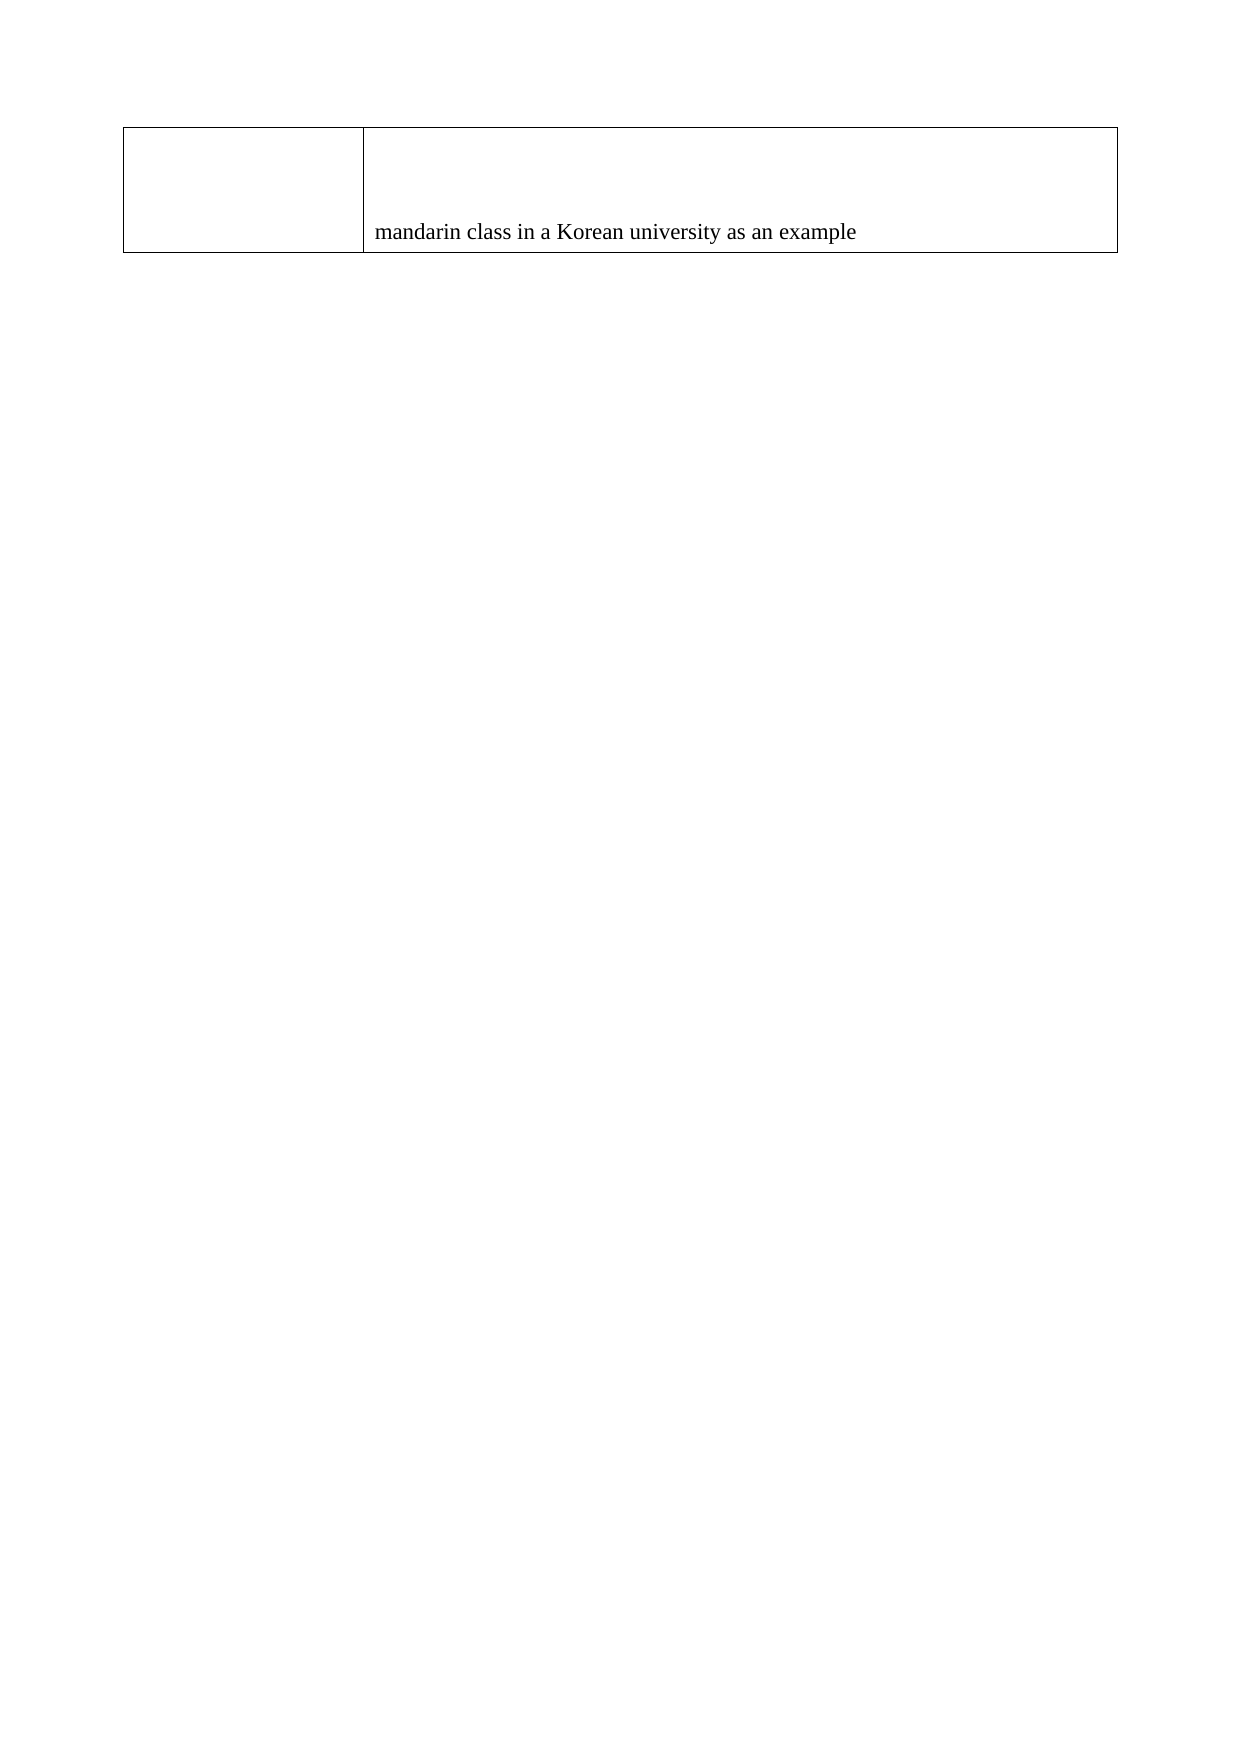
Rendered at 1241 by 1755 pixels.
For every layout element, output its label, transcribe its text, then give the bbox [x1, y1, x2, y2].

table_cell [124, 128, 363, 252]
table_cell mandarin class in a Korean university as an example [364, 128, 1117, 252]
